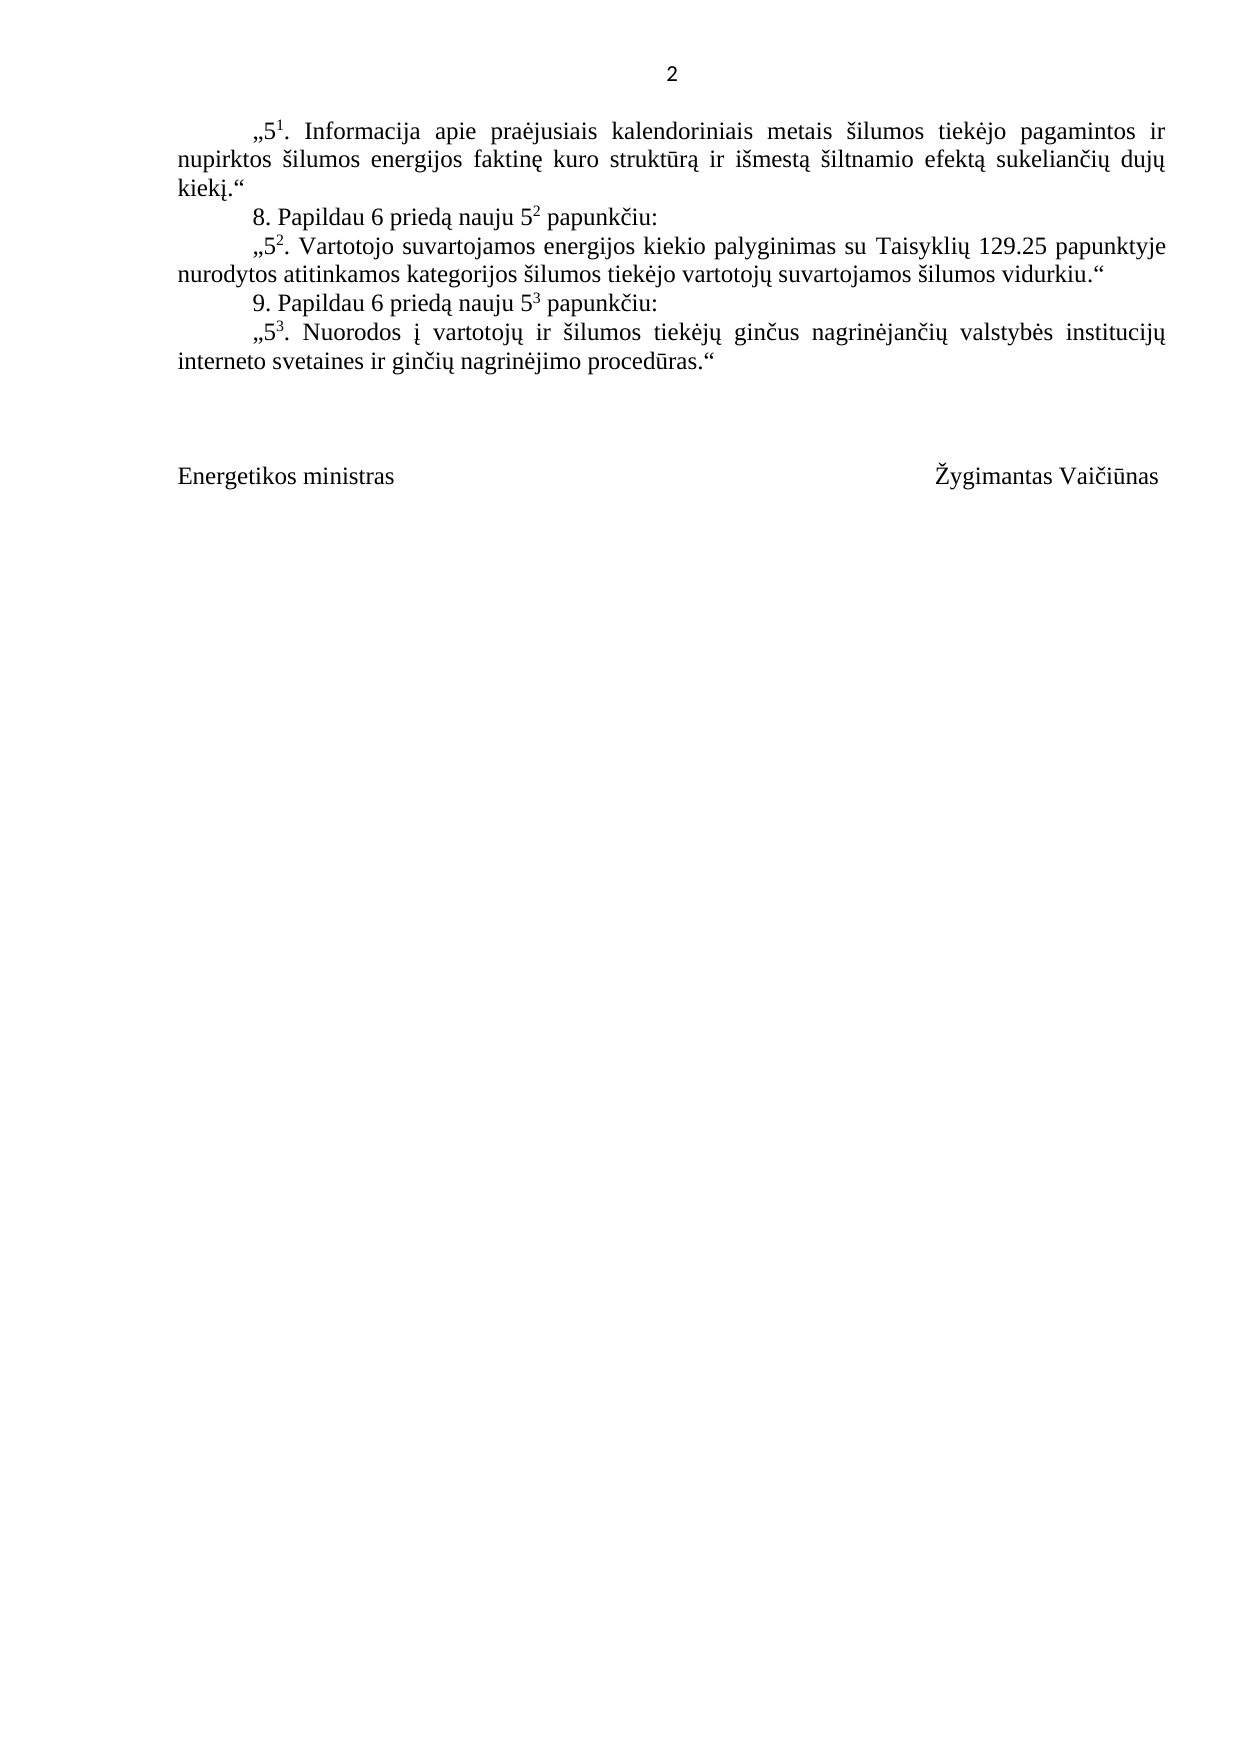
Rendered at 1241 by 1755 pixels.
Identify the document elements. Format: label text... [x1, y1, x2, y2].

text „53. Nuorodos į vartotojų ir šilumos tiekėjų ginčus nagrinėjančių valstybės institucijų interneto svetaines ir ginčių nagrinėjimo procedūras.“ [177, 317, 1166, 374]
text Energetikos ministras Žygimantas Vaičiūnas [177, 461, 1166, 489]
text 9. Papildau 6 priedą nauju 53 papunkčiu: [177, 288, 1166, 317]
text „51. Informacija apie praėjusiais kalendoriniais metais šilumos tiekėjo pagamintos ir nupirktos šilumos energijos faktinę kuro struktūrą ir išmestą šiltnamio efektą sukeliančių dujų kiekį.“ [177, 116, 1166, 202]
text 8. Papildau 6 priedą nauju 52 papunkčiu: [177, 202, 1166, 231]
text „52. Vartotojo suvartojamos energijos kiekio palyginimas su Taisyklių 129.25 papunktyje nurodytos atitinkamos kategorijos šilumos tiekėjo vartotojų suvartojamos šilumos vidurkiu.“ [177, 231, 1166, 288]
